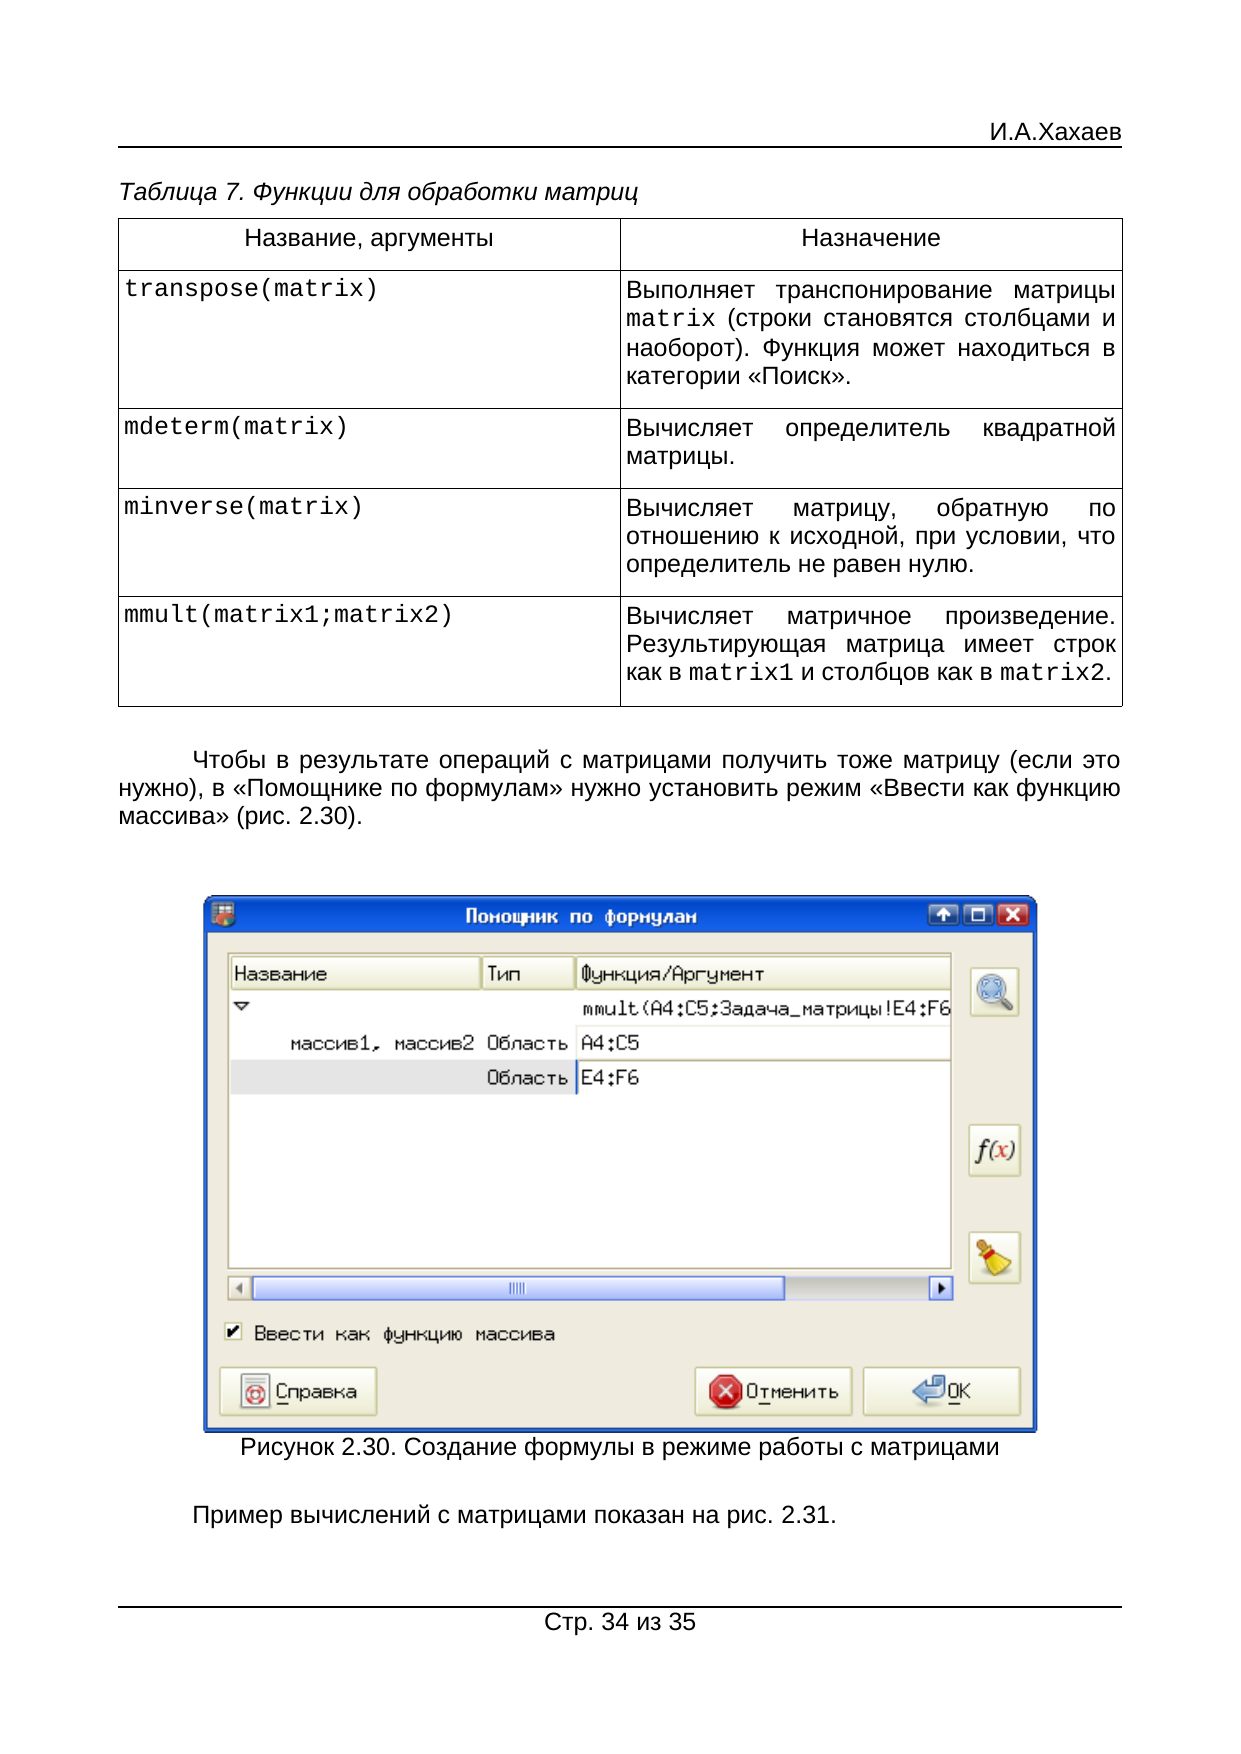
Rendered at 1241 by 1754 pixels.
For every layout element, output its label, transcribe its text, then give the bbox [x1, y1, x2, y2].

table_cell minverse(matrix) [119, 489, 620, 596]
table_cell Вычисляет определитель квадратной матрицы. [621, 409, 1122, 488]
table_header Назначение [621, 219, 1122, 270]
table_cell Вычисляет матричное произведение. Результирующая матрица имеет строк как в matrix1 и столбцов как в matrix2. [621, 597, 1122, 706]
table_cell Выполняет транспонирование матрицы matrix (строки становятся столбцами и наоборот). Функция может находиться в категории «Поиск». [621, 271, 1122, 408]
text Таблица 7. Функции для обработки матриц [118, 178, 1122, 206]
table_header Название, аргументы [119, 219, 620, 270]
text Рисунок 2.30. Создание формулы в режиме работы с матрицами [203, 1433, 1037, 1461]
table_cell transpose(matrix) [119, 271, 620, 408]
picture [203, 895, 1038, 1433]
table_cell mdeterm(matrix) [119, 409, 620, 488]
table_cell Вычисляет матрицу, обратную по отношению к исходной, при условии, что определитель не равен нулю. [621, 489, 1122, 596]
text Пример вычислений с матрицами показан на рис. 2.31. [118, 1501, 1122, 1529]
text Чтобы в результате операций с матрицами получить тоже матрицу (если это нужно), в «Помощнике по формулам» нужно установить режим «Ввести как функцию массива» (рис. 2.30). [118, 746, 1122, 830]
table_cell mmult(matrix1;matrix2) [119, 597, 620, 706]
